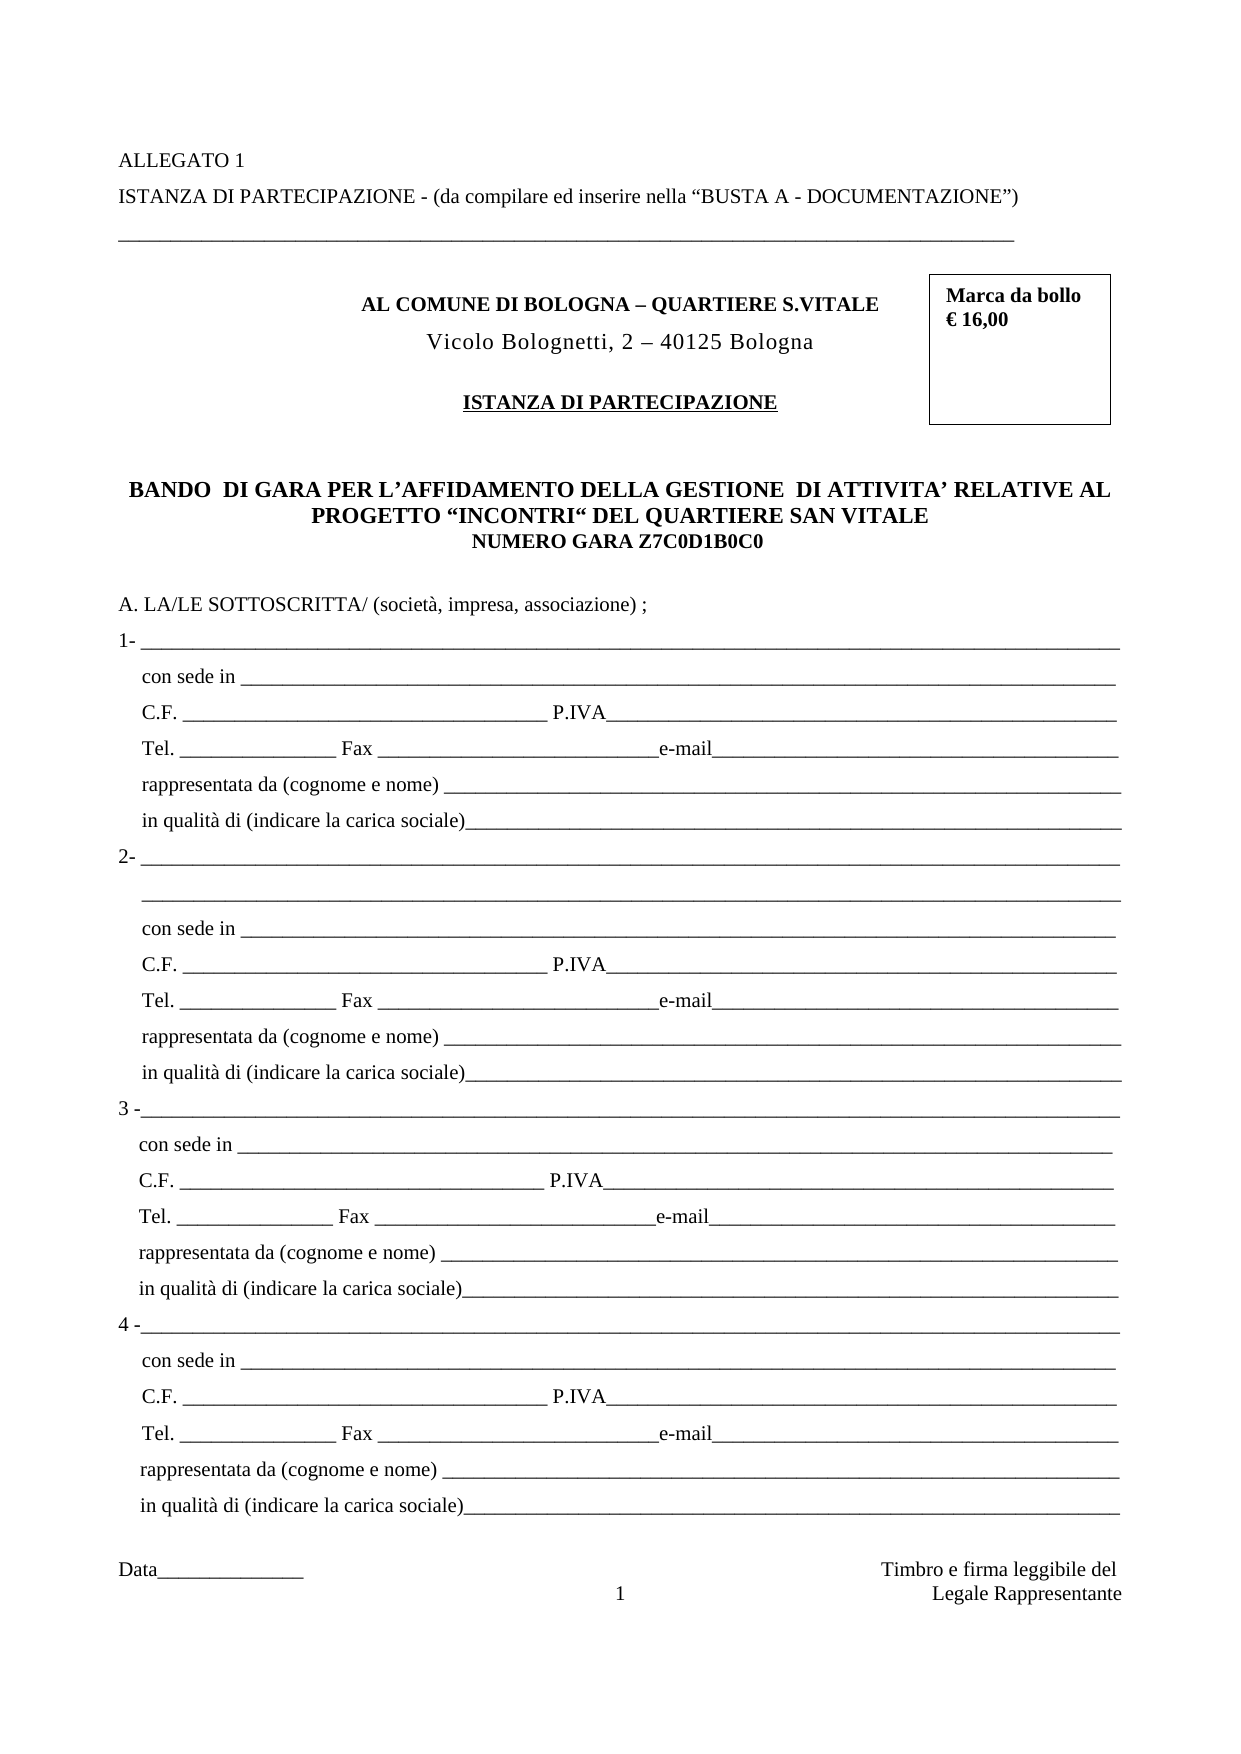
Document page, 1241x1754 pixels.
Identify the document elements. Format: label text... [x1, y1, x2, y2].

text con sede in ____________________________________________________________________________________ [142, 916, 1122, 940]
text Tel. _______________ Fax ___________________________e-mail_______________________________________ [142, 1421, 1122, 1444]
text 1- ______________________________________________________________________________________________ [118, 628, 1122, 652]
text con sede in ____________________________________________________________________________________ [138, 1132, 1122, 1156]
text 4 -______________________________________________________________________________________________ [118, 1312, 1122, 1336]
text C.F. ___________________________________ P.IVA_________________________________________________ [142, 1384, 1122, 1408]
text C.F. ___________________________________ P.IVA_________________________________________________ [138, 1168, 1122, 1192]
text BANDO DI GARA PER L’AFFIDAMENTO DELLA GESTIONE DI ATTIVITA’ RELATIVE AL PROGETTO “INCONTRI“ DEL QUARTIERE SAN VITALE [118, 476, 1122, 529]
text ______________________________________________________________________________________ [118, 220, 1122, 244]
text rappresentata da (cognome e nome) _________________________________________________________________ [142, 772, 1122, 796]
title ISTANZA DI PARTECIPAZIONE [118, 390, 929, 414]
text C.F. ___________________________________ P.IVA_________________________________________________ [142, 700, 1122, 724]
text in qualità di (indicare la carica sociale)_______________________________________________________________ [140, 1493, 1122, 1517]
text rappresentata da (cognome e nome) _________________________________________________________________ [142, 1024, 1122, 1048]
text in qualità di (indicare la carica sociale)_______________________________________________________________ [142, 808, 1122, 832]
list la/le sottoscritta/ (società, impresa, associazione) ; [118, 592, 1122, 616]
text ALLEGATO 1 [118, 148, 1122, 172]
text rappresentata da (cognome e nome) _________________________________________________________________ [138, 1240, 1122, 1264]
text in qualità di (indicare la carica sociale)_______________________________________________________________ [138, 1276, 1122, 1300]
text con sede in ____________________________________________________________________________________ [142, 1348, 1122, 1372]
text 2- ______________________________________________________________________________________________ [118, 844, 1122, 868]
text Tel. _______________ Fax ___________________________e-mail_______________________________________ [142, 736, 1122, 760]
text € 16,00 [946, 307, 1094, 331]
text Marca da bollo [946, 282, 1094, 307]
subtitle ISTANZA DI PARTECIPAZIONE - (da compilare ed inserire nella “BUSTA A - DOCUMENTAZIONE”) [118, 184, 1122, 208]
text C.F. ___________________________________ P.IVA_________________________________________________ [142, 952, 1122, 976]
text Tel. _______________ Fax ___________________________e-mail_______________________________________ [142, 988, 1122, 1012]
text 3 -______________________________________________________________________________________________ [118, 1096, 1122, 1120]
text rappresentata da (cognome e nome) _________________________________________________________________ [140, 1457, 1122, 1481]
text Tel. _______________ Fax ___________________________e-mail_______________________________________ [138, 1204, 1122, 1228]
text con sede in ____________________________________________________________________________________ [142, 664, 1122, 688]
text ______________________________________________________________________________________________ [142, 880, 1122, 904]
text in qualità di (indicare la carica sociale)_______________________________________________________________ [142, 1060, 1122, 1084]
text NUMERO GARA Z7C0D1B0C0 [118, 529, 1122, 553]
text Vicolo Bolognetti, 2 – 40125 Bologna [118, 328, 929, 354]
text AL COMUNE DI BOLOGNA – QUARTIERE S.VITALE [118, 292, 929, 316]
